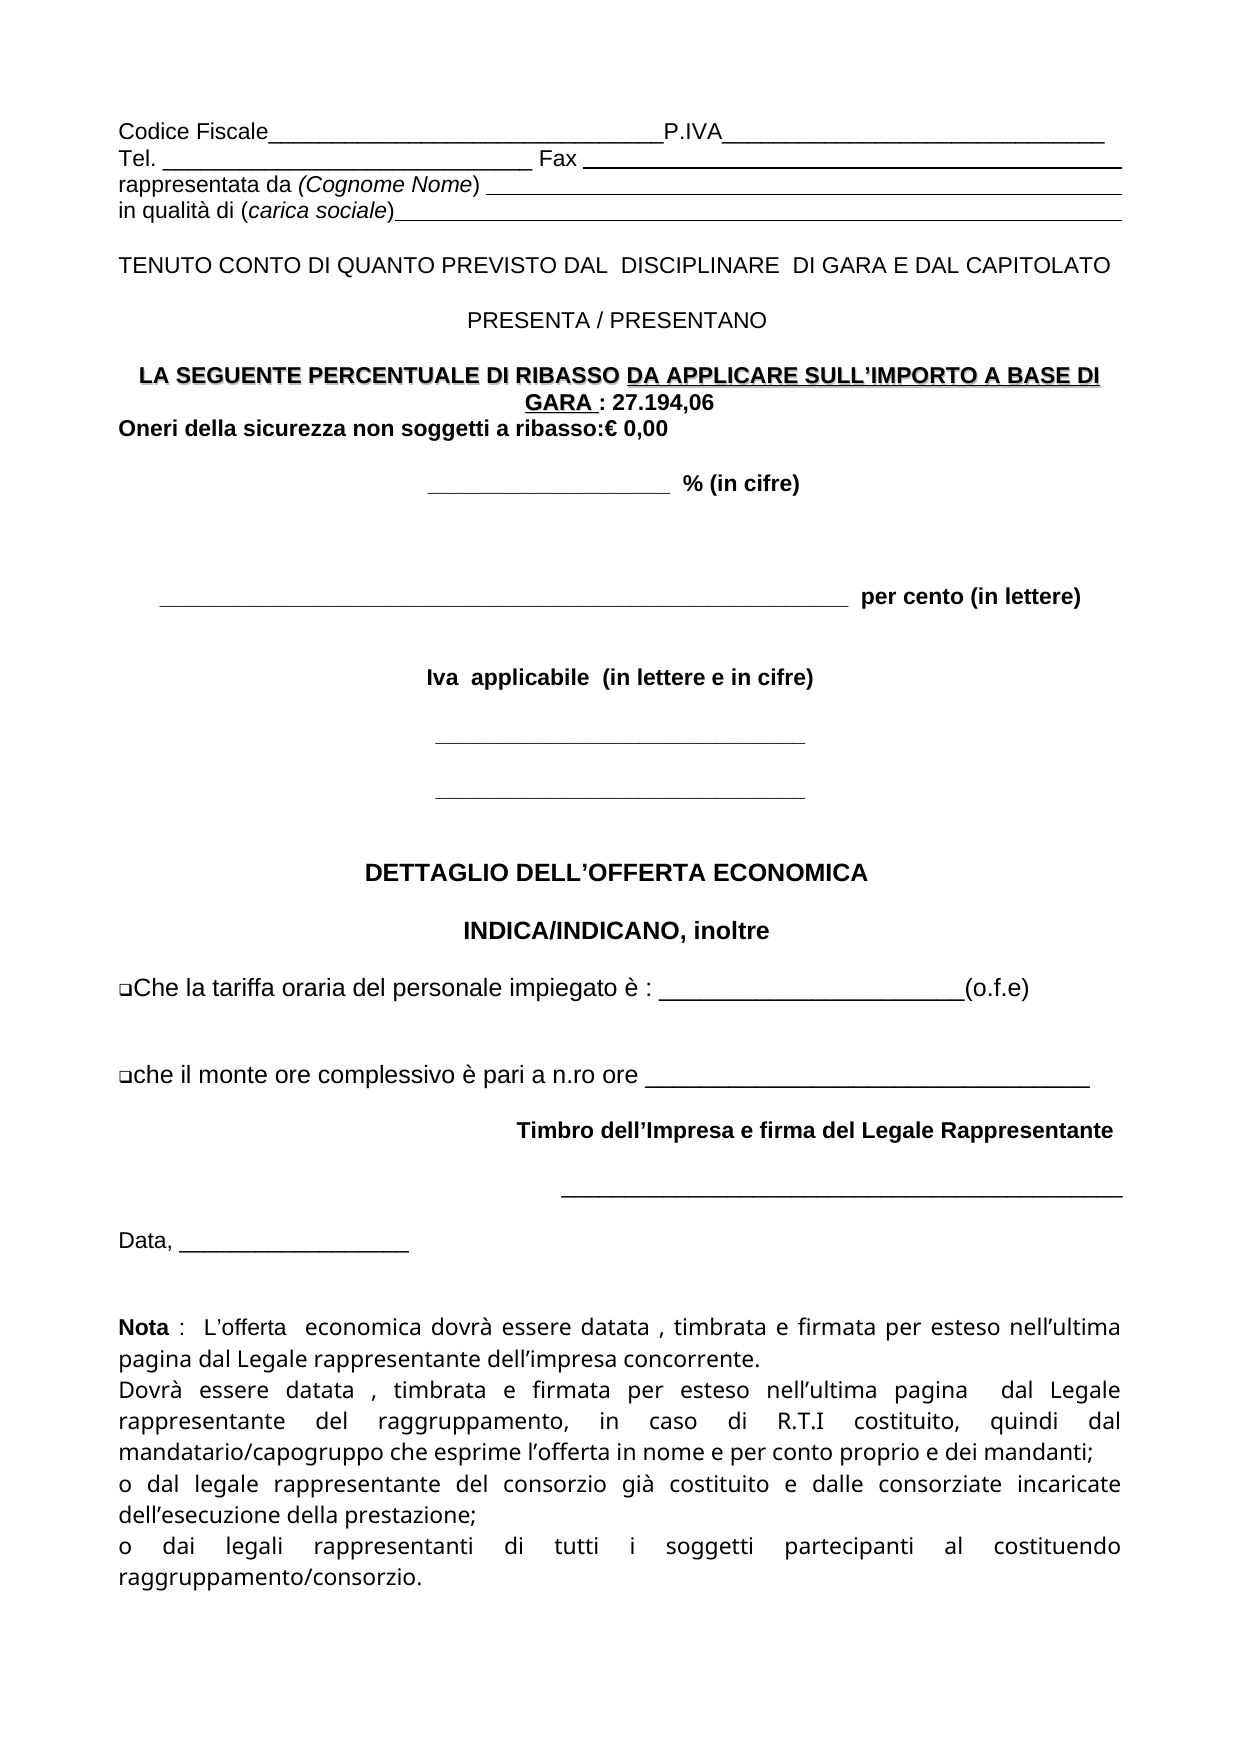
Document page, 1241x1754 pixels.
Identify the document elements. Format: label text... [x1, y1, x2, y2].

text ____________________________________________ [118, 1172, 1122, 1199]
text LA SEGUENTE PERCENTUALE DI RIBASSO DA APPLICARE SULL’IMPORTO A BASE DI GARA : 27.194,06 [118, 362, 1121, 415]
text Dovrà essere datata , timbrata e firmata per esteso nell’ultima pagina dal Legale rappresentante del raggruppamento, in caso di R.T.I costituito, quindi dal mandatario/capogruppo che esprime l’offerta in nome e per conto proprio e dei mandanti; [118, 1374, 1122, 1467]
text Oneri della sicurezza non soggetti a ribasso:€ 0,00 [118, 415, 1121, 442]
text TENUTO CONTO DI QUANTO PREVISTO DAL DISCIPLINARE DI GARA E DAL CAPITOLATO [118, 252, 1122, 279]
text DETTAGLIO DELL’OFFERTA ECONOMICA [118, 858, 1122, 887]
text Data, __________________ [118, 1227, 1122, 1254]
text Tel. _____________________________ Fax [118, 144, 1122, 171]
text o dal legale rappresentante del consorzio già costituito e dalle consorziate incaricate dell’esecuzione della prestazione; [118, 1467, 1122, 1530]
text ___________________ % (in cifre) [118, 470, 1122, 497]
subtitle Timbro dell’Impresa e firma del Legale Rappresentante [516, 1117, 1122, 1143]
text Nota : L’offerta economica dovrà essere datata , timbrata e firmata per esteso nell’ultima pagina dal Legale rappresentante dell’impresa concorrente. [118, 1311, 1122, 1374]
text Codice Fiscale_______________________________P.IVA______________________________ [118, 118, 1122, 144]
text PRESENTA / PRESENTANO [118, 307, 1122, 334]
text ______________________________________________________ per cento (in lettere) [118, 583, 1122, 609]
text _____________________________ [118, 774, 1122, 801]
list che il monte ore complessivo è pari a n.ro ore ________________________________ [118, 1060, 1122, 1088]
text o dai legali rappresentanti di tutti i soggetti partecipanti al costituendo raggruppamento/consorzio. [118, 1530, 1122, 1592]
text INDICA/INDICANO, inoltre [118, 916, 1122, 945]
text _____________________________ [118, 719, 1122, 746]
list Che la tariffa oraria del personale impiegato è : ______________________(o.f.e) [118, 973, 1122, 1002]
text rappresentata da (Cognome Nome) [118, 171, 1122, 197]
text in qualità di (carica sociale) [118, 197, 1122, 223]
text Iva applicabile (in lettere e in cifre) [118, 664, 1122, 691]
